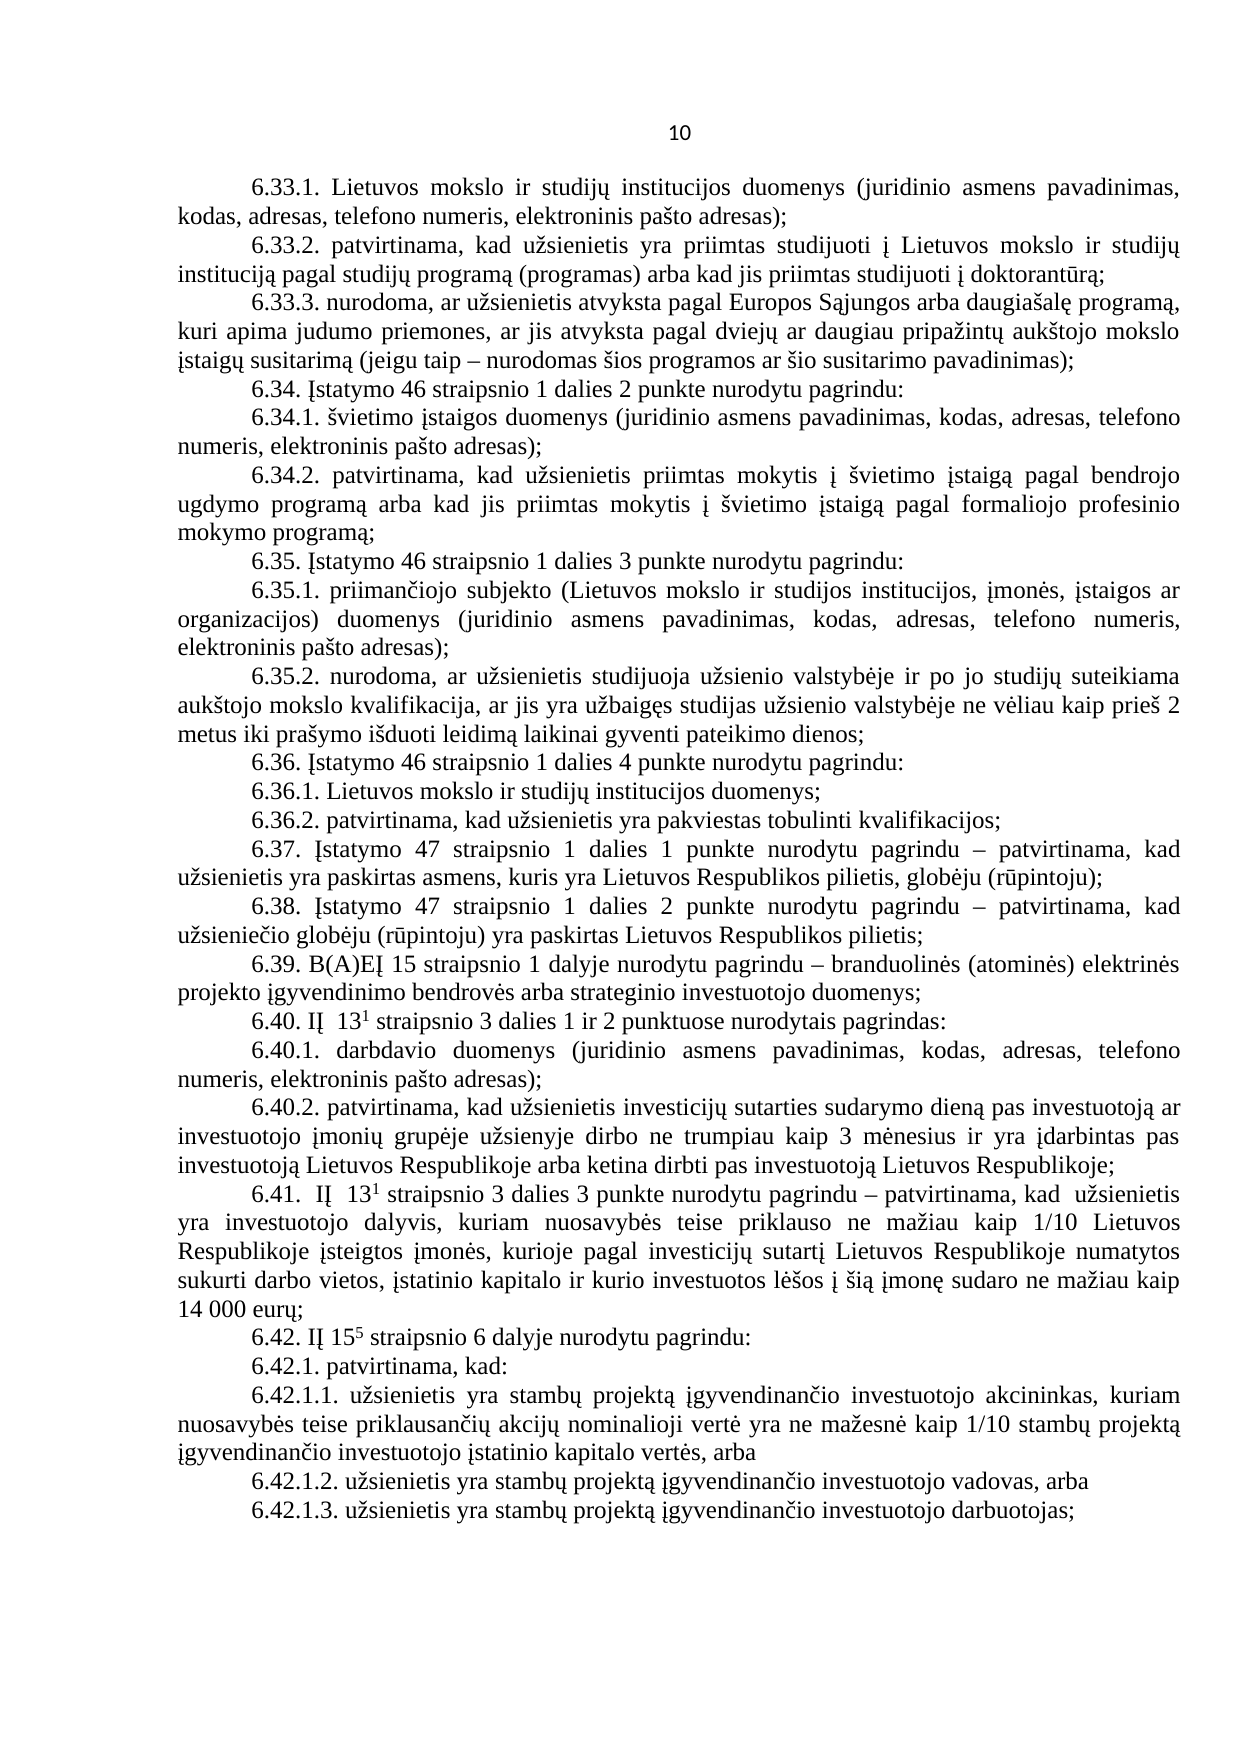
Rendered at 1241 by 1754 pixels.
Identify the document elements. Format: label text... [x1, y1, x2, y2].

text 6.41. IĮ 131 straipsnio 3 dalies 3 punkte nurodytu pagrindu – patvirtinama, kad užsienietis yra investuotojo dalyvis, kuriam nuosavybės teise priklauso ne mažiau kaip 1/10 Lietuvos Respublikoje įsteigtos įmonės, kurioje pagal investicijų sutartį Lietuvos Respublikoje numatytos sukurti darbo vietos, įstatinio kapitalo ir kurio investuotos lėšos į šią įmonę sudaro ne mažiau kaip 14 000 eurų; [177, 1179, 1181, 1322]
text 6.34. Įstatymo 46 straipsnio 1 dalies 2 punkte nurodytu pagrindu: [177, 374, 1181, 402]
text 6.36.2. patvirtinama, kad užsienietis yra pakviestas tobulinti kvalifikacijos; [177, 805, 1181, 834]
text 6.38. Įstatymo 47 straipsnio 1 dalies 2 punkte nurodytu pagrindu – patvirtinama, kad užsieniečio globėju (rūpintoju) yra paskirtas Lietuvos Respublikos pilietis; [177, 891, 1181, 949]
text 6.33.2. patvirtinama, kad užsienietis yra priimtas studijuoti į Lietuvos mokslo ir studijų instituciją pagal studijų programą (programas) arba kad jis priimtas studijuoti į doktorantūrą; [177, 230, 1181, 287]
text 6.40. IĮ 131 straipsnio 3 dalies 1 ir 2 punktuose nurodytais pagrindas: [177, 1006, 1181, 1035]
text 6.35. Įstatymo 46 straipsnio 1 dalies 3 punkte nurodytu pagrindu: [177, 546, 1181, 575]
text 6.42. IĮ 155 straipsnio 6 dalyje nurodytu pagrindu: [177, 1322, 1181, 1351]
text 6.40.1. darbdavio duomenys (juridinio asmens pavadinimas, kodas, adresas, telefono numeris, elektroninis pašto adresas); [177, 1035, 1181, 1092]
text 6.35.1. priimančiojo subjekto (Lietuvos mokslo ir studijos institucijos, įmonės, įstaigos ar organizacijos) duomenys (juridinio asmens pavadinimas, kodas, adresas, telefono numeris, elektroninis pašto adresas); [177, 575, 1181, 661]
text 6.42.1.1. užsienietis yra stambų projektą įgyvendinančio investuotojo akcininkas, kuriam nuosavybės teise priklausančių akcijų nominalioji vertė yra ne mažesnė kaip 1/10 stambų projektą įgyvendinančio investuotojo įstatinio kapitalo vertės, arba [177, 1380, 1181, 1466]
text 6.39. B(A)EĮ 15 straipsnio 1 dalyje nurodytu pagrindu – branduolinės (atominės) elektrinės projekto įgyvendinimo bendrovės arba strateginio investuotojo duomenys; [177, 949, 1181, 1006]
text 6.33.1. Lietuvos mokslo ir studijų institucijos duomenys (juridinio asmens pavadinimas, kodas, adresas, telefono numeris, elektroninis pašto adresas); [177, 172, 1181, 230]
text 6.37. Įstatymo 47 straipsnio 1 dalies 1 punkte nurodytu pagrindu – patvirtinama, kad užsienietis yra paskirtas asmens, kuris yra Lietuvos Respublikos pilietis, globėju (rūpintoju); [177, 834, 1181, 891]
text 6.33.3. nurodoma, ar užsienietis atvyksta pagal Europos Sąjungos arba daugiašalę programą, kuri apima judumo priemones, ar jis atvyksta pagal dviejų ar daugiau pripažintų aukštojo mokslo įstaigų susitarimą (jeigu taip – nurodomas šios programos ar šio susitarimo pavadinimas); [177, 287, 1181, 374]
text 6.34.1. švietimo įstaigos duomenys (juridinio asmens pavadinimas, kodas, adresas, telefono numeris, elektroninis pašto adresas); [177, 402, 1181, 460]
text 6.42.1.2. užsienietis yra stambų projektą įgyvendinančio investuotojo vadovas, arba [177, 1466, 1181, 1495]
text 6.42.1.3. užsienietis yra stambų projektą įgyvendinančio investuotojo darbuotojas; [177, 1495, 1181, 1524]
text 6.36. Įstatymo 46 straipsnio 1 dalies 4 punkte nurodytu pagrindu: [177, 747, 1181, 776]
text 6.35.2. nurodoma, ar užsienietis studijuoja užsienio valstybėje ir po jo studijų suteikiama aukštojo mokslo kvalifikacija, ar jis yra užbaigęs studijas užsienio valstybėje ne vėliau kaip prieš 2 metus iki prašymo išduoti leidimą laikinai gyventi pateikimo dienos; [177, 661, 1181, 747]
text 6.40.2. patvirtinama, kad užsienietis investicijų sutarties sudarymo dieną pas investuotoją ar investuotojo įmonių grupėje užsienyje dirbo ne trumpiau kaip 3 mėnesius ir yra įdarbintas pas investuotoją Lietuvos Respublikoje arba ketina dirbti pas investuotoją Lietuvos Respublikoje; [177, 1092, 1181, 1179]
text 6.34.2. patvirtinama, kad užsienietis priimtas mokytis į švietimo įstaigą pagal bendrojo ugdymo programą arba kad jis priimtas mokytis į švietimo įstaigą pagal formaliojo profesinio mokymo programą; [177, 460, 1181, 546]
text 6.36.1. Lietuvos mokslo ir studijų institucijos duomenys; [177, 776, 1181, 805]
text 6.42.1. patvirtinama, kad: [177, 1351, 1181, 1380]
